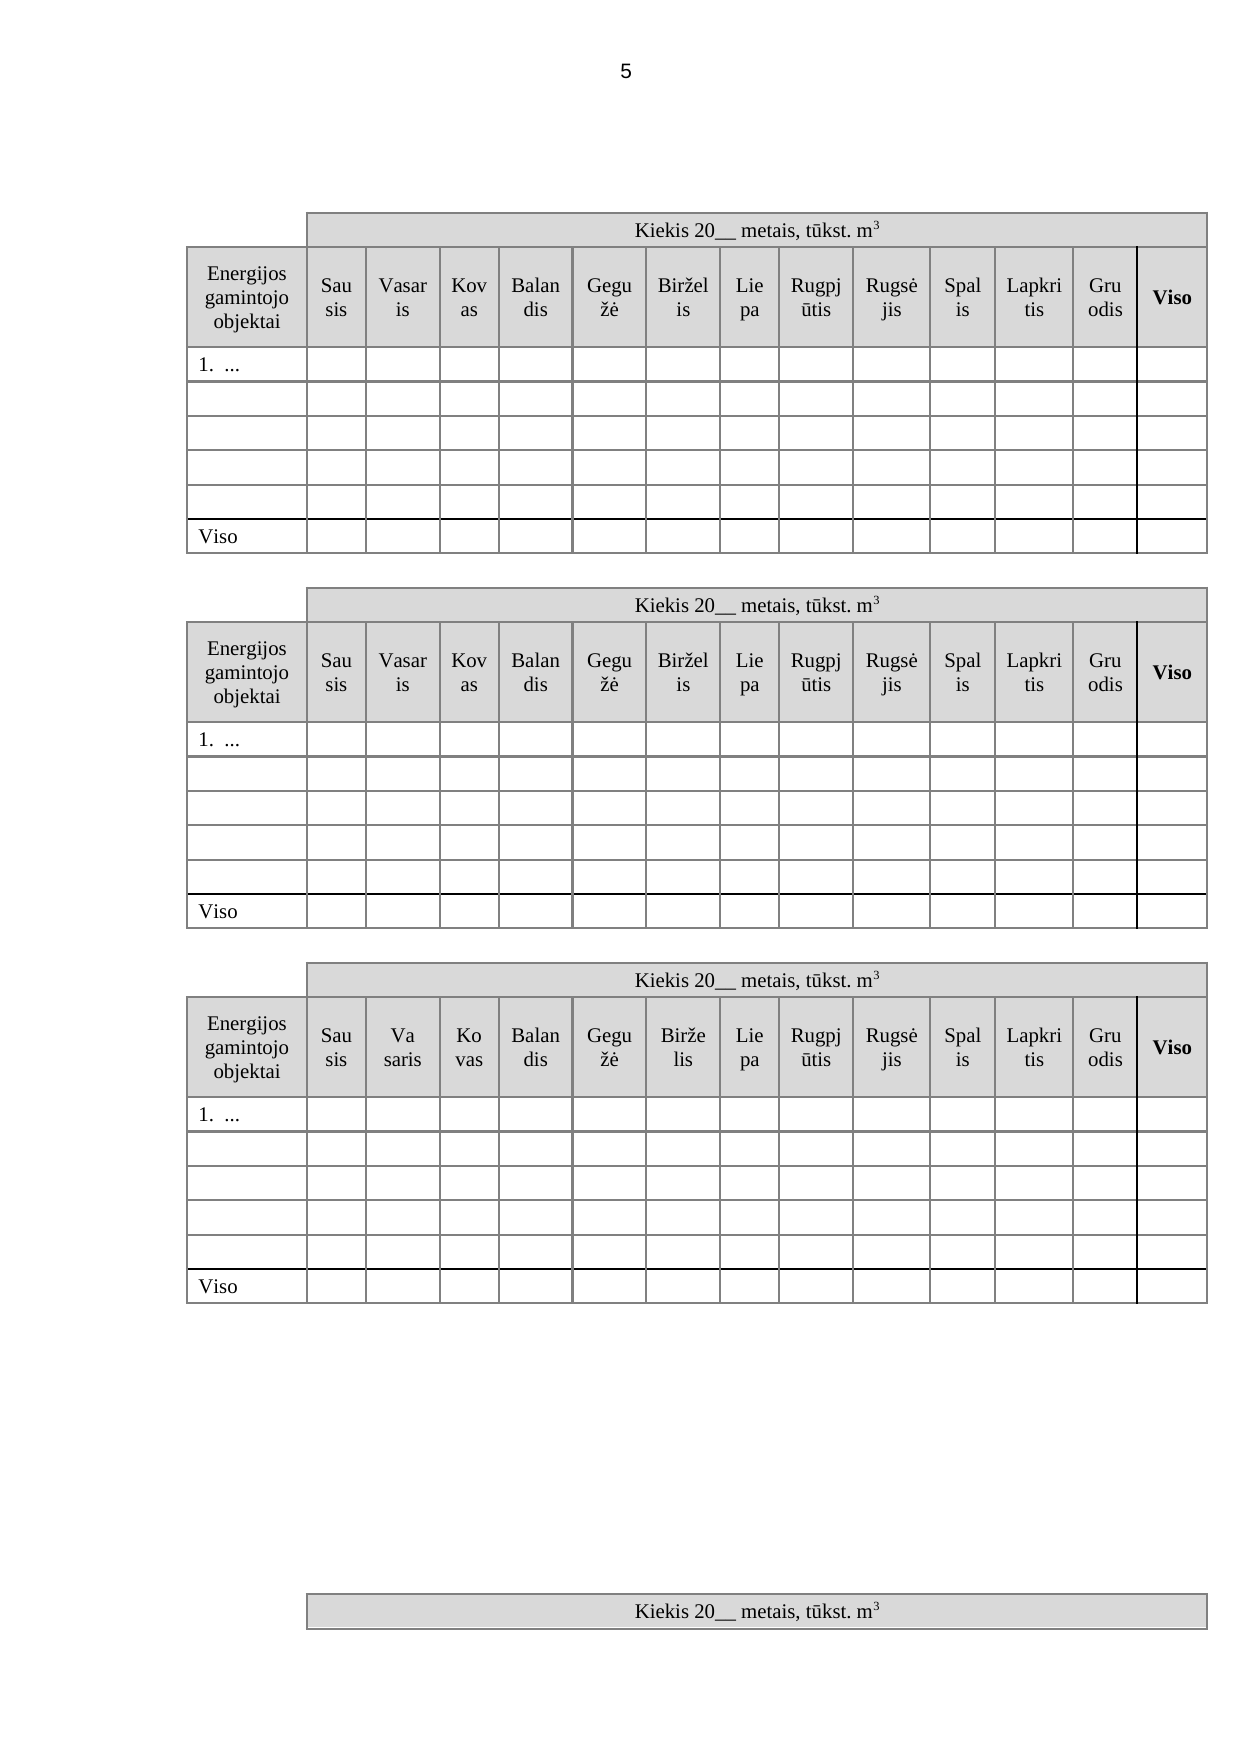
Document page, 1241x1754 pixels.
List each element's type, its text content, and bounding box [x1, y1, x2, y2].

table_cell [500, 723, 571, 755]
table_cell [441, 1270, 498, 1302]
table_cell [367, 895, 439, 927]
table_cell [500, 895, 571, 927]
table_cell [647, 1133, 719, 1165]
table_cell Kiekis 20__ metais, tūkst. m3 [308, 964, 1206, 996]
table_cell [721, 486, 778, 518]
table_cell Rugpjūtis [780, 998, 852, 1096]
table_cell [308, 826, 365, 858]
table_cell [500, 1167, 571, 1199]
table_cell [646, 929, 720, 962]
table_cell [441, 723, 498, 755]
table_cell [308, 1270, 365, 1302]
table_cell [721, 1236, 778, 1268]
table_cell [441, 1167, 498, 1199]
table_cell [308, 895, 365, 927]
table_cell [1074, 383, 1136, 415]
table_cell [647, 861, 719, 893]
table_cell [721, 826, 778, 858]
table_cell [366, 1304, 439, 1593]
table_cell Energijos gamintojo objektai [188, 998, 306, 1096]
table_cell [647, 451, 719, 483]
table_cell [574, 383, 645, 415]
table_cell Viso [188, 895, 306, 927]
table_cell [1074, 1270, 1136, 1302]
table_cell [647, 417, 719, 449]
table_cell [308, 792, 365, 824]
table_cell [441, 758, 498, 790]
table_cell [854, 895, 929, 927]
table_cell [574, 451, 645, 483]
table_cell [996, 1236, 1072, 1268]
table_cell Gruodis [1074, 248, 1136, 346]
table_cell [441, 861, 498, 893]
table_cell [308, 520, 365, 552]
table_cell [647, 348, 719, 380]
table_cell [1138, 1201, 1206, 1233]
table_cell Kiekis 20__ metais, tūkst. m3 [308, 1595, 1206, 1627]
table_cell [780, 895, 852, 927]
table_cell [931, 758, 994, 790]
table_cell [647, 383, 719, 415]
table_cell [647, 723, 719, 755]
table_cell [780, 383, 852, 415]
table_cell [188, 1167, 306, 1199]
table_cell [780, 1098, 852, 1130]
table_cell [367, 486, 439, 518]
table_cell 1. ... [188, 348, 306, 380]
table_cell [188, 861, 306, 893]
table_cell [499, 554, 572, 587]
table_cell [996, 1167, 1072, 1199]
table_cell [1073, 929, 1137, 962]
table_cell 1. ... [188, 1098, 306, 1130]
table_cell [854, 520, 929, 552]
table_cell Liepa [721, 248, 778, 346]
table_cell [441, 1098, 498, 1130]
table_cell [500, 520, 571, 552]
table_cell Gegužė [574, 623, 645, 721]
table_cell [996, 451, 1072, 483]
table_cell [854, 723, 929, 755]
table_cell [1074, 520, 1136, 552]
table_cell [853, 929, 930, 962]
table_cell [188, 758, 306, 790]
table_cell [1074, 348, 1136, 380]
table_cell [720, 177, 779, 212]
table_cell Energijos gamintojo objektai [188, 248, 306, 346]
table_cell [308, 348, 365, 380]
table_cell Lapkritis [996, 998, 1072, 1096]
table_cell Kiekis 20__ metais, tūkst. m3 [308, 589, 1206, 621]
table_cell [574, 861, 645, 893]
table_cell [995, 177, 1073, 212]
table_cell [780, 826, 852, 858]
table_cell [931, 486, 994, 518]
table_cell Viso [1138, 623, 1206, 721]
table_cell [308, 486, 365, 518]
table_cell [1074, 826, 1136, 858]
table_cell [574, 1167, 645, 1199]
table_cell [930, 1304, 995, 1593]
table_cell [1074, 486, 1136, 518]
table_cell Viso [188, 1270, 306, 1302]
table_cell [995, 929, 1073, 962]
table_cell [188, 1201, 306, 1233]
table_cell Rugpjūtis [780, 623, 852, 721]
table_cell [647, 1098, 719, 1130]
table_cell [853, 177, 930, 212]
table_cell [931, 723, 994, 755]
table_cell [647, 792, 719, 824]
table_cell [721, 792, 778, 824]
table_cell [647, 1270, 719, 1302]
table_cell [573, 929, 646, 962]
table_cell [931, 348, 994, 380]
table_cell Viso [1138, 248, 1206, 346]
table_cell [367, 348, 439, 380]
table_cell [996, 826, 1072, 858]
table_cell [574, 1133, 645, 1165]
table_cell [441, 1133, 498, 1165]
table_cell [931, 1133, 994, 1165]
table_cell [854, 826, 929, 858]
table_cell [1138, 417, 1206, 449]
table_cell [854, 383, 929, 415]
table_cell [441, 895, 498, 927]
table_cell [188, 417, 306, 449]
table_cell [647, 520, 719, 552]
table_cell [721, 895, 778, 927]
table_cell [1138, 826, 1206, 858]
table_cell [1138, 1167, 1206, 1199]
table_cell [367, 758, 439, 790]
table_cell [780, 348, 852, 380]
table_cell [854, 792, 929, 824]
table_cell [996, 348, 1072, 380]
table_cell [367, 1236, 439, 1268]
table_cell [188, 792, 306, 824]
table_cell [721, 861, 778, 893]
table_cell Vasaris [367, 248, 439, 346]
table_cell [721, 1201, 778, 1233]
table_cell [574, 758, 645, 790]
table_cell [996, 723, 1072, 755]
table_cell Gruodis [1074, 623, 1136, 721]
table_cell Gruodis [1074, 998, 1136, 1096]
table_cell [441, 1236, 498, 1268]
table_cell [647, 1201, 719, 1233]
table_cell [499, 177, 572, 212]
table_cell Viso [1138, 998, 1206, 1096]
table_cell Sausis [308, 623, 365, 721]
table_cell Gegužė [574, 998, 645, 1096]
table_cell [500, 1270, 571, 1302]
table_cell [366, 554, 439, 587]
table_cell [308, 451, 365, 483]
table_cell [188, 826, 306, 858]
table_cell [721, 383, 778, 415]
table_cell [931, 417, 994, 449]
table_cell [573, 177, 646, 212]
table_cell [1138, 1133, 1206, 1165]
table_cell [367, 1201, 439, 1233]
table_cell [854, 1167, 929, 1199]
table_cell [367, 723, 439, 755]
table_cell [308, 723, 365, 755]
table_cell [441, 417, 498, 449]
table_cell [367, 1270, 439, 1302]
table_cell Liepa [721, 998, 778, 1096]
table_cell Energijos gamintojo objektai [188, 623, 306, 721]
table_cell [367, 383, 439, 415]
table_cell [779, 554, 853, 587]
table_cell [721, 417, 778, 449]
table_cell [440, 929, 498, 962]
table_cell [1074, 758, 1136, 790]
table_cell [720, 554, 779, 587]
table_cell [187, 929, 307, 962]
table_cell Balandis [500, 623, 571, 721]
table_cell [780, 792, 852, 824]
table_cell [1073, 1304, 1137, 1593]
table_cell [1074, 451, 1136, 483]
table_cell Spalis [931, 248, 994, 346]
table_cell [930, 177, 995, 212]
table_cell [1137, 1304, 1207, 1593]
table_cell [854, 417, 929, 449]
table_cell Rugpjūtis [780, 248, 852, 346]
table_cell [721, 348, 778, 380]
table_cell [1138, 348, 1206, 380]
table_cell [187, 1304, 307, 1593]
table_cell [500, 861, 571, 893]
table_cell [854, 758, 929, 790]
table_cell [367, 1167, 439, 1199]
table_cell [1074, 792, 1136, 824]
table_cell [1073, 177, 1137, 212]
table_cell [441, 520, 498, 552]
table_cell [367, 451, 439, 483]
table_cell [780, 1133, 852, 1165]
table_cell [500, 417, 571, 449]
table_cell [500, 383, 571, 415]
table_cell [500, 1133, 571, 1165]
table_cell Rugsėjis [854, 998, 929, 1096]
table_cell [720, 1304, 779, 1593]
table_cell [500, 451, 571, 483]
table_cell [854, 1098, 929, 1130]
table_cell 1. ... [188, 723, 306, 755]
table_cell [647, 826, 719, 858]
table_cell [854, 1236, 929, 1268]
table_cell [721, 520, 778, 552]
table_cell [367, 861, 439, 893]
table_cell [995, 554, 1073, 587]
table_cell [646, 177, 720, 212]
table_cell [187, 1593, 306, 1627]
table_cell [780, 486, 852, 518]
table_cell Rugsėjis [854, 248, 929, 346]
table_cell [1138, 1098, 1206, 1130]
table_cell [996, 861, 1072, 893]
table_cell [931, 826, 994, 858]
table_cell [1074, 895, 1136, 927]
table_cell [854, 1201, 929, 1233]
table_cell [931, 383, 994, 415]
table_cell [1074, 1236, 1136, 1268]
table_cell [931, 1201, 994, 1233]
table_cell [574, 1098, 645, 1130]
table_cell [500, 348, 571, 380]
table_cell [779, 177, 853, 212]
table_cell [573, 554, 646, 587]
table_cell [574, 520, 645, 552]
table_cell Viso [188, 520, 306, 552]
table_cell [187, 962, 306, 996]
table_cell Kovas [441, 623, 498, 721]
table_cell [780, 520, 852, 552]
table_cell [931, 451, 994, 483]
table_cell [308, 1201, 365, 1233]
table_cell [931, 1167, 994, 1199]
table_cell [499, 929, 572, 962]
table_cell Spalis [931, 623, 994, 721]
table_cell [574, 792, 645, 824]
table_cell Lapkritis [996, 623, 1072, 721]
table_cell [441, 1201, 498, 1233]
table_cell [931, 1098, 994, 1130]
table_cell [1138, 861, 1206, 893]
table_cell [308, 1133, 365, 1165]
table_cell [367, 520, 439, 552]
table_cell [996, 1270, 1072, 1302]
table_cell [188, 383, 306, 415]
table_cell [854, 1133, 929, 1165]
table_cell [854, 348, 929, 380]
table_cell Va saris [367, 998, 439, 1096]
table_cell [780, 1167, 852, 1199]
table_cell [1138, 758, 1206, 790]
table_cell [780, 451, 852, 483]
table_cell [367, 826, 439, 858]
table_cell [1074, 417, 1136, 449]
table_cell Liepa [721, 623, 778, 721]
table_cell [573, 1304, 646, 1593]
table_cell [721, 1133, 778, 1165]
table_cell [441, 383, 498, 415]
table_cell [574, 486, 645, 518]
table_cell [996, 1201, 1072, 1233]
table_cell [931, 792, 994, 824]
table_cell [780, 1236, 852, 1268]
table_cell [367, 792, 439, 824]
table_cell [780, 758, 852, 790]
table_cell [996, 520, 1072, 552]
table_cell [187, 177, 307, 212]
table_cell [779, 929, 853, 962]
table_cell [1138, 383, 1206, 415]
table_cell [996, 486, 1072, 518]
table_cell [647, 1236, 719, 1268]
table_cell [1137, 554, 1207, 587]
table_cell [646, 1304, 720, 1593]
table_cell Kiekis 20__ metais, tūkst. m3 [308, 214, 1206, 246]
table_cell [1074, 723, 1136, 755]
table_cell [188, 486, 306, 518]
table_cell [500, 486, 571, 518]
table_cell [1074, 1201, 1136, 1233]
table_cell [780, 1201, 852, 1233]
table_cell Gegužė [574, 248, 645, 346]
table_cell [1138, 1270, 1206, 1302]
table_cell Birže lis [647, 998, 719, 1096]
table_cell Balandis [500, 998, 571, 1096]
table_cell [441, 486, 498, 518]
table_cell [931, 895, 994, 927]
table_cell [1073, 554, 1137, 587]
table_cell [441, 348, 498, 380]
table_cell [574, 1201, 645, 1233]
table_cell [499, 1304, 572, 1593]
table_cell [647, 1167, 719, 1199]
table_cell [367, 1098, 439, 1130]
table_cell [500, 792, 571, 824]
table_cell [307, 929, 366, 962]
table_cell [366, 929, 439, 962]
table_cell [307, 177, 366, 212]
table_cell Lapkritis [996, 248, 1072, 346]
table_cell [1074, 1098, 1136, 1130]
table_cell [930, 929, 995, 962]
table_cell [574, 1270, 645, 1302]
table_cell [721, 723, 778, 755]
table_cell [1074, 1167, 1136, 1199]
table_cell [367, 417, 439, 449]
table_cell [187, 554, 307, 587]
table_cell [996, 758, 1072, 790]
table_cell [308, 758, 365, 790]
table_cell [500, 1236, 571, 1268]
table_cell [1138, 486, 1206, 518]
table_cell [574, 723, 645, 755]
table_cell [440, 1304, 498, 1593]
table_cell [931, 1236, 994, 1268]
table_cell Spalis [931, 998, 994, 1096]
table_cell [780, 861, 852, 893]
table_cell [996, 383, 1072, 415]
table_cell [500, 826, 571, 858]
table_cell [995, 1304, 1073, 1593]
table_cell [366, 177, 439, 212]
table_cell [441, 451, 498, 483]
table_cell [500, 1201, 571, 1233]
table_cell [187, 587, 306, 621]
table_cell Balandis [500, 248, 571, 346]
table_cell [780, 723, 852, 755]
table_cell [1137, 929, 1207, 962]
table_cell [188, 451, 306, 483]
table_cell [996, 417, 1072, 449]
table_cell [720, 929, 779, 962]
table_cell [996, 1098, 1072, 1130]
table_cell [1138, 895, 1206, 927]
table_cell [308, 417, 365, 449]
table_cell [930, 554, 995, 587]
table_cell [308, 861, 365, 893]
table_cell [188, 1236, 306, 1268]
table_cell [500, 758, 571, 790]
table_cell [1138, 723, 1206, 755]
table_cell [780, 417, 852, 449]
table_cell [854, 861, 929, 893]
table_cell [853, 1304, 930, 1593]
table_cell [1074, 861, 1136, 893]
table_cell Rugsėjis [854, 623, 929, 721]
table_cell Kovas [441, 248, 498, 346]
table_cell [996, 1133, 1072, 1165]
table_cell [440, 554, 498, 587]
table_cell [721, 758, 778, 790]
table_cell [574, 895, 645, 927]
table_cell [187, 212, 306, 246]
table_cell Ko vas [441, 998, 498, 1096]
table_cell Sausis [308, 248, 365, 346]
table_cell Sau sis [308, 998, 365, 1096]
table_cell [441, 826, 498, 858]
table_cell [440, 177, 498, 212]
table_cell [367, 1133, 439, 1165]
table_cell [308, 1236, 365, 1268]
table_cell [308, 1167, 365, 1199]
table_cell [188, 1133, 306, 1165]
table_cell [647, 758, 719, 790]
table_cell [500, 1098, 571, 1130]
table_cell [1138, 792, 1206, 824]
table_cell [308, 1098, 365, 1130]
table_cell [1138, 1236, 1206, 1268]
table_cell [854, 451, 929, 483]
table_cell [779, 1304, 853, 1593]
table_cell [647, 486, 719, 518]
table_cell [996, 895, 1072, 927]
table_cell [721, 1167, 778, 1199]
table_cell [854, 486, 929, 518]
table_cell [931, 1270, 994, 1302]
table_cell [721, 1098, 778, 1130]
table_cell [574, 1236, 645, 1268]
table_cell [721, 451, 778, 483]
table_cell [308, 383, 365, 415]
table_cell Vasaris [367, 623, 439, 721]
table_cell [1137, 177, 1207, 212]
table_cell [647, 895, 719, 927]
table_cell [574, 348, 645, 380]
table_cell [853, 554, 930, 587]
table_cell Birželis [647, 248, 719, 346]
table_cell [1138, 451, 1206, 483]
table_cell [307, 554, 366, 587]
table_cell [721, 1270, 778, 1302]
table_cell [1074, 1133, 1136, 1165]
table_cell [574, 826, 645, 858]
table_cell Birželis [647, 623, 719, 721]
table_cell [854, 1270, 929, 1302]
table_cell [780, 1270, 852, 1302]
table_cell [441, 792, 498, 824]
table_cell [1138, 520, 1206, 552]
table_cell [307, 1304, 366, 1593]
table_cell [574, 417, 645, 449]
table_cell [931, 520, 994, 552]
table_cell [996, 792, 1072, 824]
table_cell [646, 554, 720, 587]
table_cell [931, 861, 994, 893]
